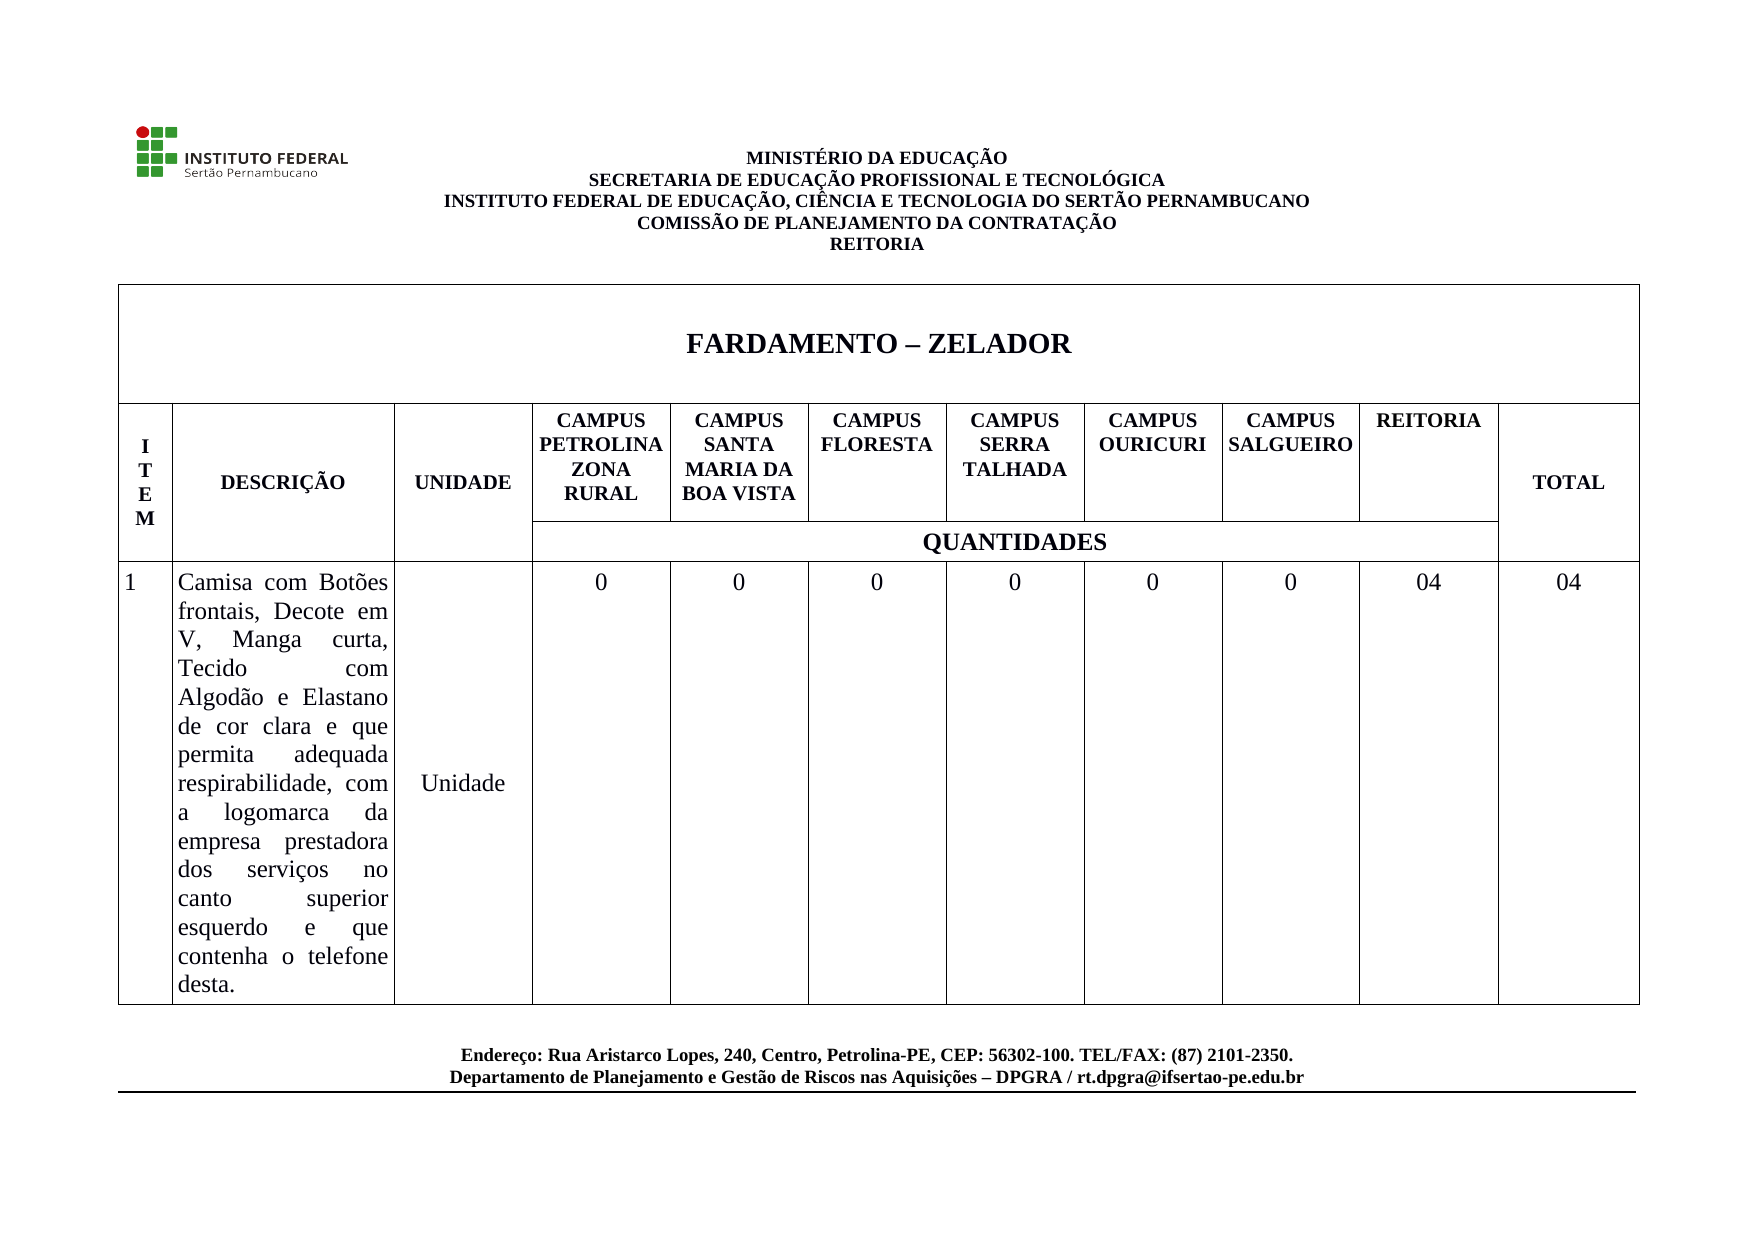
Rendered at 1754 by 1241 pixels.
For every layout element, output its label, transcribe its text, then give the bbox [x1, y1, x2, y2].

table_cell Unidade [395, 562, 532, 1004]
table_cell 0 [947, 562, 1084, 1004]
table_cell Camisa com Botões frontais, Decote em V, Manga curta, Tecido com Algodão e Elastano de cor clara e que permita adequada respirabilidade, com a logomarca da empresa prestadora dos serviços no canto superior esquerdo e que contenha o telefone desta. [173, 562, 394, 1004]
table_cell TOTAL [1499, 404, 1639, 561]
table_cell 1 [119, 562, 172, 1004]
table_cell CAMPUS SERRA TALHADA [947, 404, 1084, 521]
table_cell 0 [809, 562, 946, 1004]
table_cell REITORIA [1360, 404, 1498, 521]
table_cell CAMPUS OURICURI [1085, 404, 1222, 521]
table_cell CAMPUS FLORESTA [809, 404, 946, 521]
table_cell 0 [1085, 562, 1222, 1004]
table_cell UNIDADE [395, 404, 532, 561]
table_cell 04 [1360, 562, 1498, 1004]
table_cell CAMPUS SALGUEIRO [1223, 404, 1359, 521]
table_cell 0 [671, 562, 808, 1004]
table_cell 0 [1223, 562, 1359, 1004]
table_cell I T E M [119, 404, 172, 561]
table_header FARDAMENTO – ZELADOR [119, 285, 1639, 402]
table_cell 0 [533, 562, 670, 1004]
table_cell QUANTIDADES [533, 522, 1498, 561]
table_cell 04 [1499, 562, 1639, 1004]
table_cell DESCRIÇÃO [173, 404, 394, 561]
table_cell CAMPUS PETROLINA ZONA RURAL [533, 404, 670, 521]
table_cell CAMPUS SANTA MARIA DA BOA VISTA [671, 404, 808, 521]
picture [136, 126, 349, 178]
